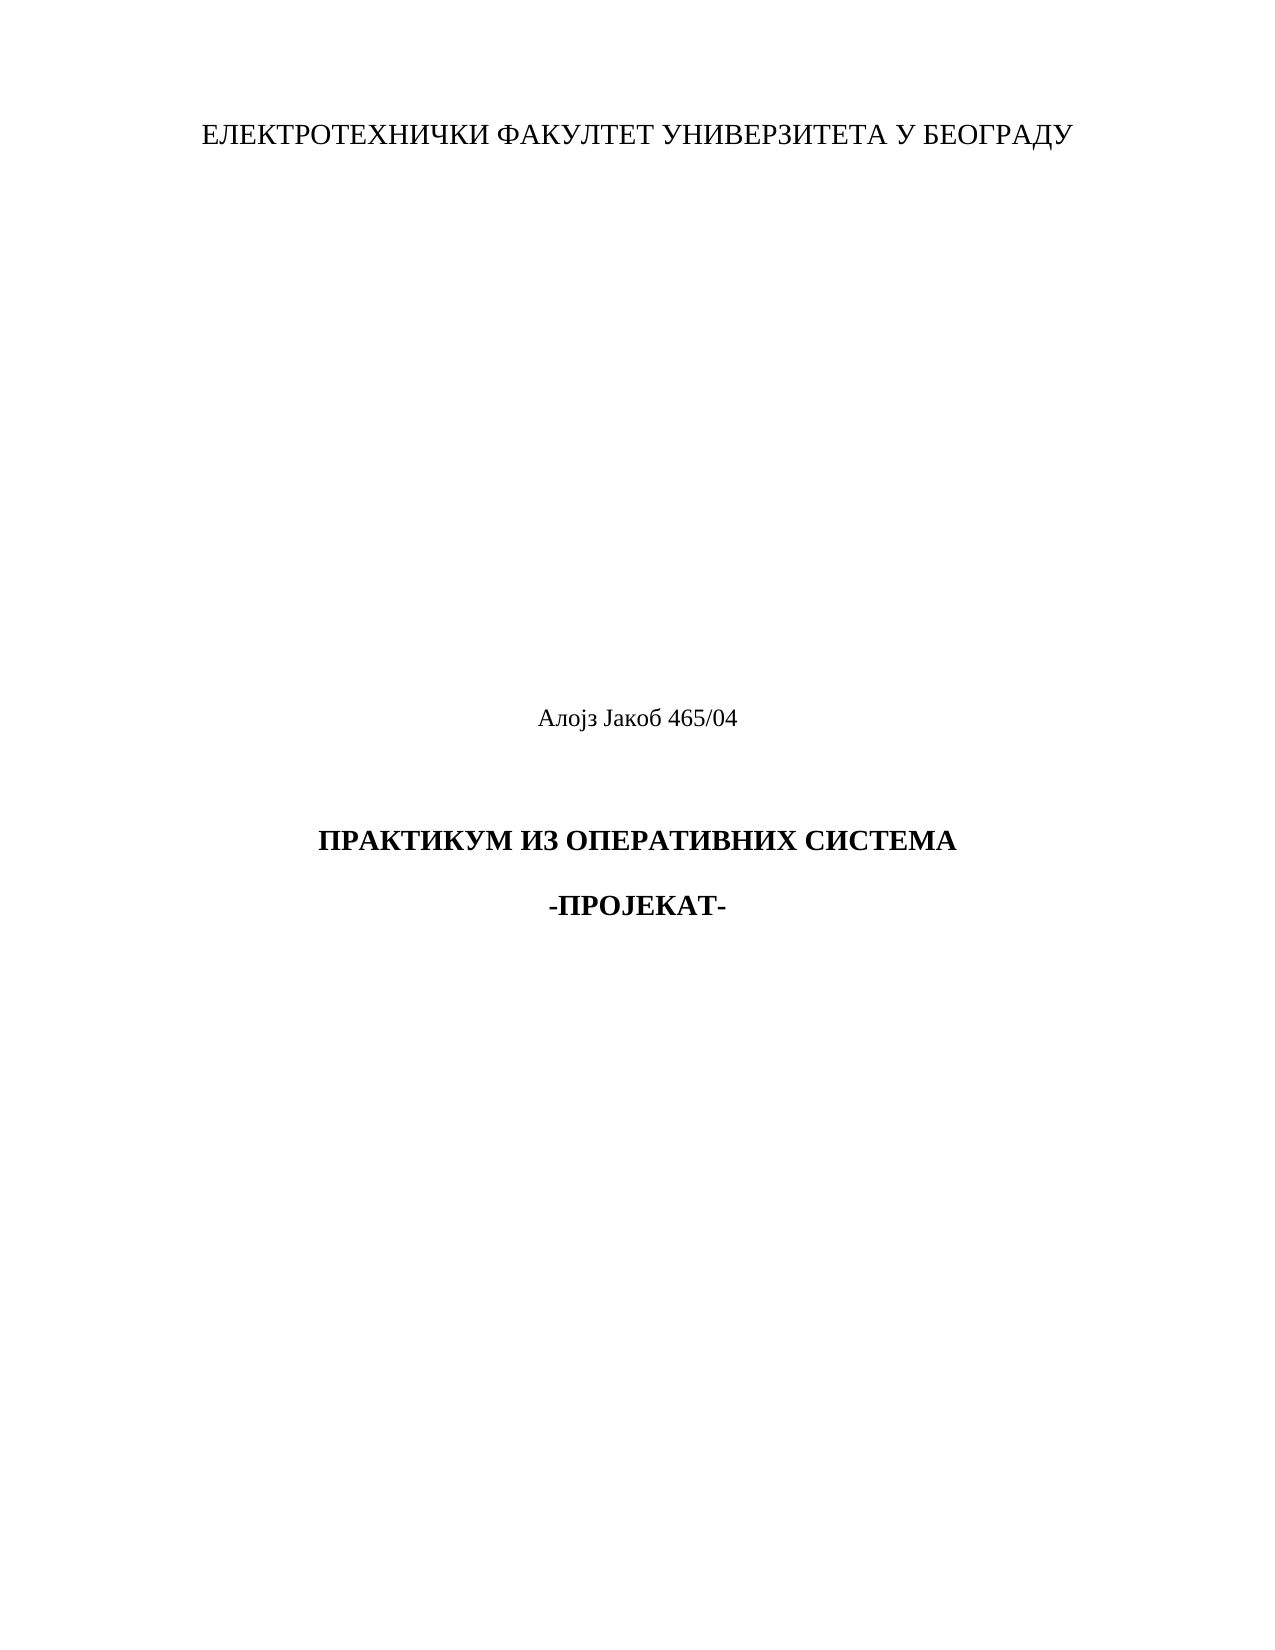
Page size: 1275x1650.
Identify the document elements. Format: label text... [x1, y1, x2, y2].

text -ПРОЈЕКАТ- [118, 889, 1157, 921]
text Алојз Јакоб 465/04 [118, 704, 1157, 732]
text ПРАКТИКУМ ИЗ ОПЕРАТИВНИХ СИСТЕМА [118, 824, 1157, 857]
text ЕЛЕКТРОТЕХНИЧКИ ФАКУЛТЕТ УНИВЕРЗИТЕТА У БЕОГРАДУ [118, 118, 1157, 150]
